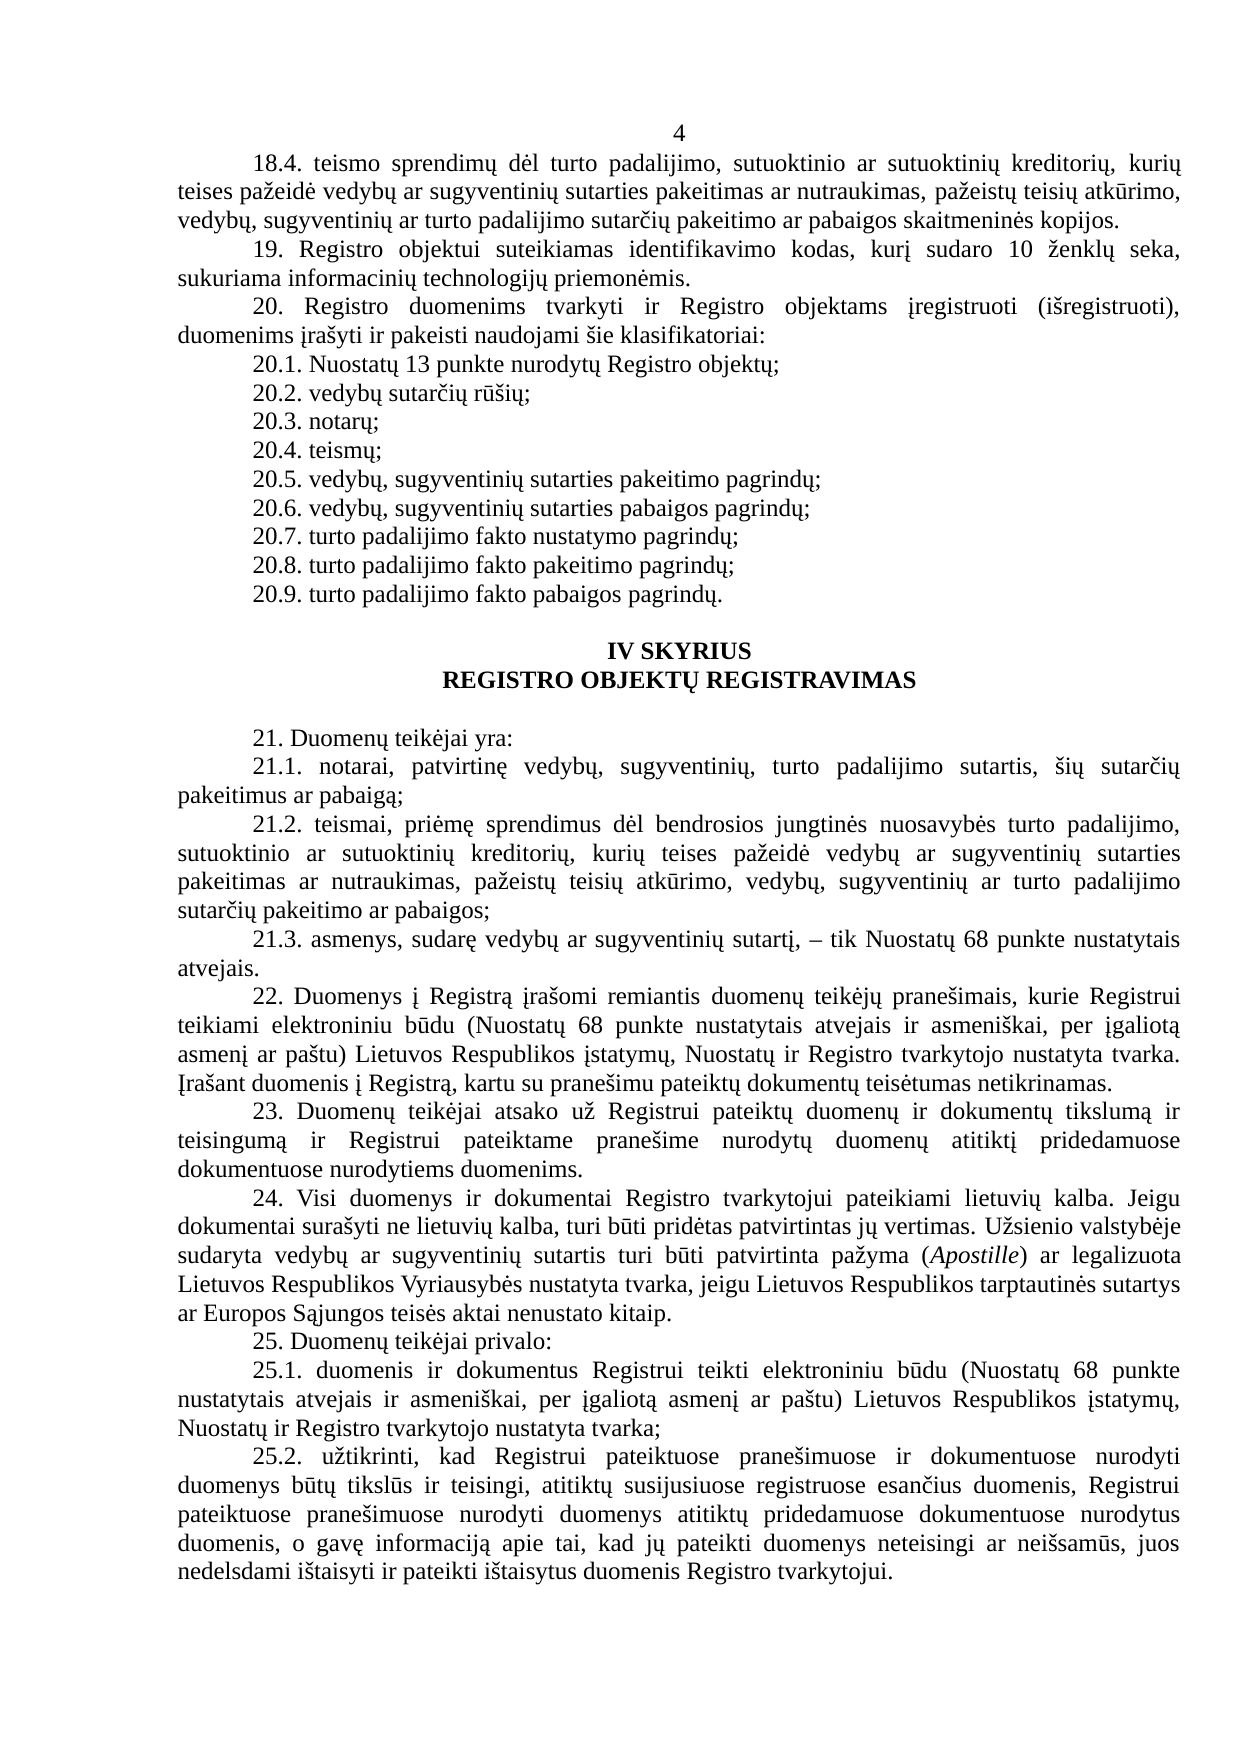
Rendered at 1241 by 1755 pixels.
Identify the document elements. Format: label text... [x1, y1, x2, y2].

text 20.9. turto padalijimo fakto pabaigos pagrindų. [177, 579, 1181, 608]
text 20.4. teismų; [177, 435, 1181, 464]
text 20.8. turto padalijimo fakto pakeitimo pagrindų; [177, 550, 1181, 579]
text 20.7. turto padalijimo fakto nustatymo pagrindų; [177, 521, 1181, 550]
text 20.2. vedybų sutarčių rūšių; [177, 378, 1181, 406]
text REGISTRO OBJEKTŲ REGISTRAVIMAS [177, 665, 1181, 694]
text 25. Duomenų teikėjai privalo: [177, 1326, 1181, 1355]
text 20.3. notarų; [177, 406, 1181, 435]
text 18.4. teismo sprendimų dėl turto padalijimo, sutuoktinio ar sutuoktinių kreditorių, kurių teises pažeidė vedybų ar sugyventinių sutarties pakeitimas ar nutraukimas, pažeistų teisių atkūrimo, vedybų, sugyventinių ar turto padalijimo sutarčių pakeitimo ar pabaigos skaitmeninės kopijos. [177, 148, 1181, 234]
text 21. Duomenų teikėjai yra: [177, 723, 1181, 751]
text 25.2. užtikrinti, kad Registrui pateiktuose pranešimuose ir dokumentuose nurodyti duomenys būtų tikslūs ir teisingi, atitiktų susijusiuose registruose esančius duomenis, Registrui pateiktuose pranešimuose nurodyti duomenys atitiktų pridedamuose dokumentuose nurodytus duomenis, o gavę informaciją apie tai, kad jų pateikti duomenys neteisingi ar neišsamūs, juos nedelsdami ištaisyti ir pateikti ištaisytus duomenis Registro tvarkytojui. [177, 1441, 1181, 1585]
text 21.3. asmenys, sudarę vedybų ar sugyventinių sutartį, – tik Nuostatų 68 punkte nustatytais atvejais. [177, 924, 1181, 981]
text 20.1. Nuostatų 13 punkte nurodytų Registro objektų; [177, 349, 1181, 378]
text 25.1. duomenis ir dokumentus Registrui teikti elektroniniu būdu (Nuostatų 68 punkte nustatytais atvejais ir asmeniškai, per įgaliotą asmenį ar paštu) Lietuvos Respublikos įstatymų, Nuostatų ir Registro tvarkytojo nustatyta tvarka; [177, 1355, 1181, 1441]
text 20. Registro duomenims tvarkyti ir Registro objektams įregistruoti (išregistruoti), duomenims įrašyti ir pakeisti naudojami šie klasifikatoriai: [177, 291, 1181, 349]
text 20.5. vedybų, sugyventinių sutarties pakeitimo pagrindų; [177, 464, 1181, 493]
text 21.1. notarai, patvirtinę vedybų, sugyventinių, turto padalijimo sutartis, šių sutarčių pakeitimus ar pabaigą; [177, 751, 1181, 809]
text 22. Duomenys į Registrą įrašomi remiantis duomenų teikėjų pranešimais, kurie Registrui teikiami elektroniniu būdu (Nuostatų 68 punkte nustatytais atvejais ir asmeniškai, per įgaliotą asmenį ar paštu) Lietuvos Respublikos įstatymų, Nuostatų ir Registro tvarkytojo nustatyta tvarka. Įrašant duomenis į Registrą, kartu su pranešimu pateiktų dokumentų teisėtumas netikrinamas. [177, 981, 1181, 1096]
text 23. Duomenų teikėjai atsako už Registrui pateiktų duomenų ir dokumentų tikslumą ir teisingumą ir Registrui pateiktame pranešime nurodytų duomenų atitiktį pridedamuose dokumentuose nurodytiems duomenims. [177, 1096, 1181, 1183]
text 24. Visi duomenys ir dokumentai Registro tvarkytojui pateikiami lietuvių kalba. Jeigu dokumentai surašyti ne lietuvių kalba, turi būti pridėtas patvirtintas jų vertimas. Užsienio valstybėje sudaryta vedybų ar sugyventinių sutartis turi būti patvirtinta pažyma (Apostille) ar legalizuota Lietuvos Respublikos Vyriausybės nustatyta tvarka, jeigu Lietuvos Respublikos tarptautinės sutartys ar Europos Sąjungos teisės aktai nenustato kitaip. [177, 1183, 1181, 1326]
text 20.6. vedybų, sugyventinių sutarties pabaigos pagrindų; [177, 493, 1181, 521]
text 19. Registro objektui suteikiamas identifikavimo kodas, kurį sudaro 10 ženklų seka, sukuriama informacinių technologijų priemonėmis. [177, 234, 1181, 291]
text IV SKYRIUS [177, 636, 1181, 665]
text 21.2. teismai, priėmę sprendimus dėl bendrosios jungtinės nuosavybės turto padalijimo, sutuoktinio ar sutuoktinių kreditorių, kurių teises pažeidė vedybų ar sugyventinių sutarties pakeitimas ar nutraukimas, pažeistų teisių atkūrimo, vedybų, sugyventinių ar turto padalijimo sutarčių pakeitimo ar pabaigos; [177, 809, 1181, 924]
